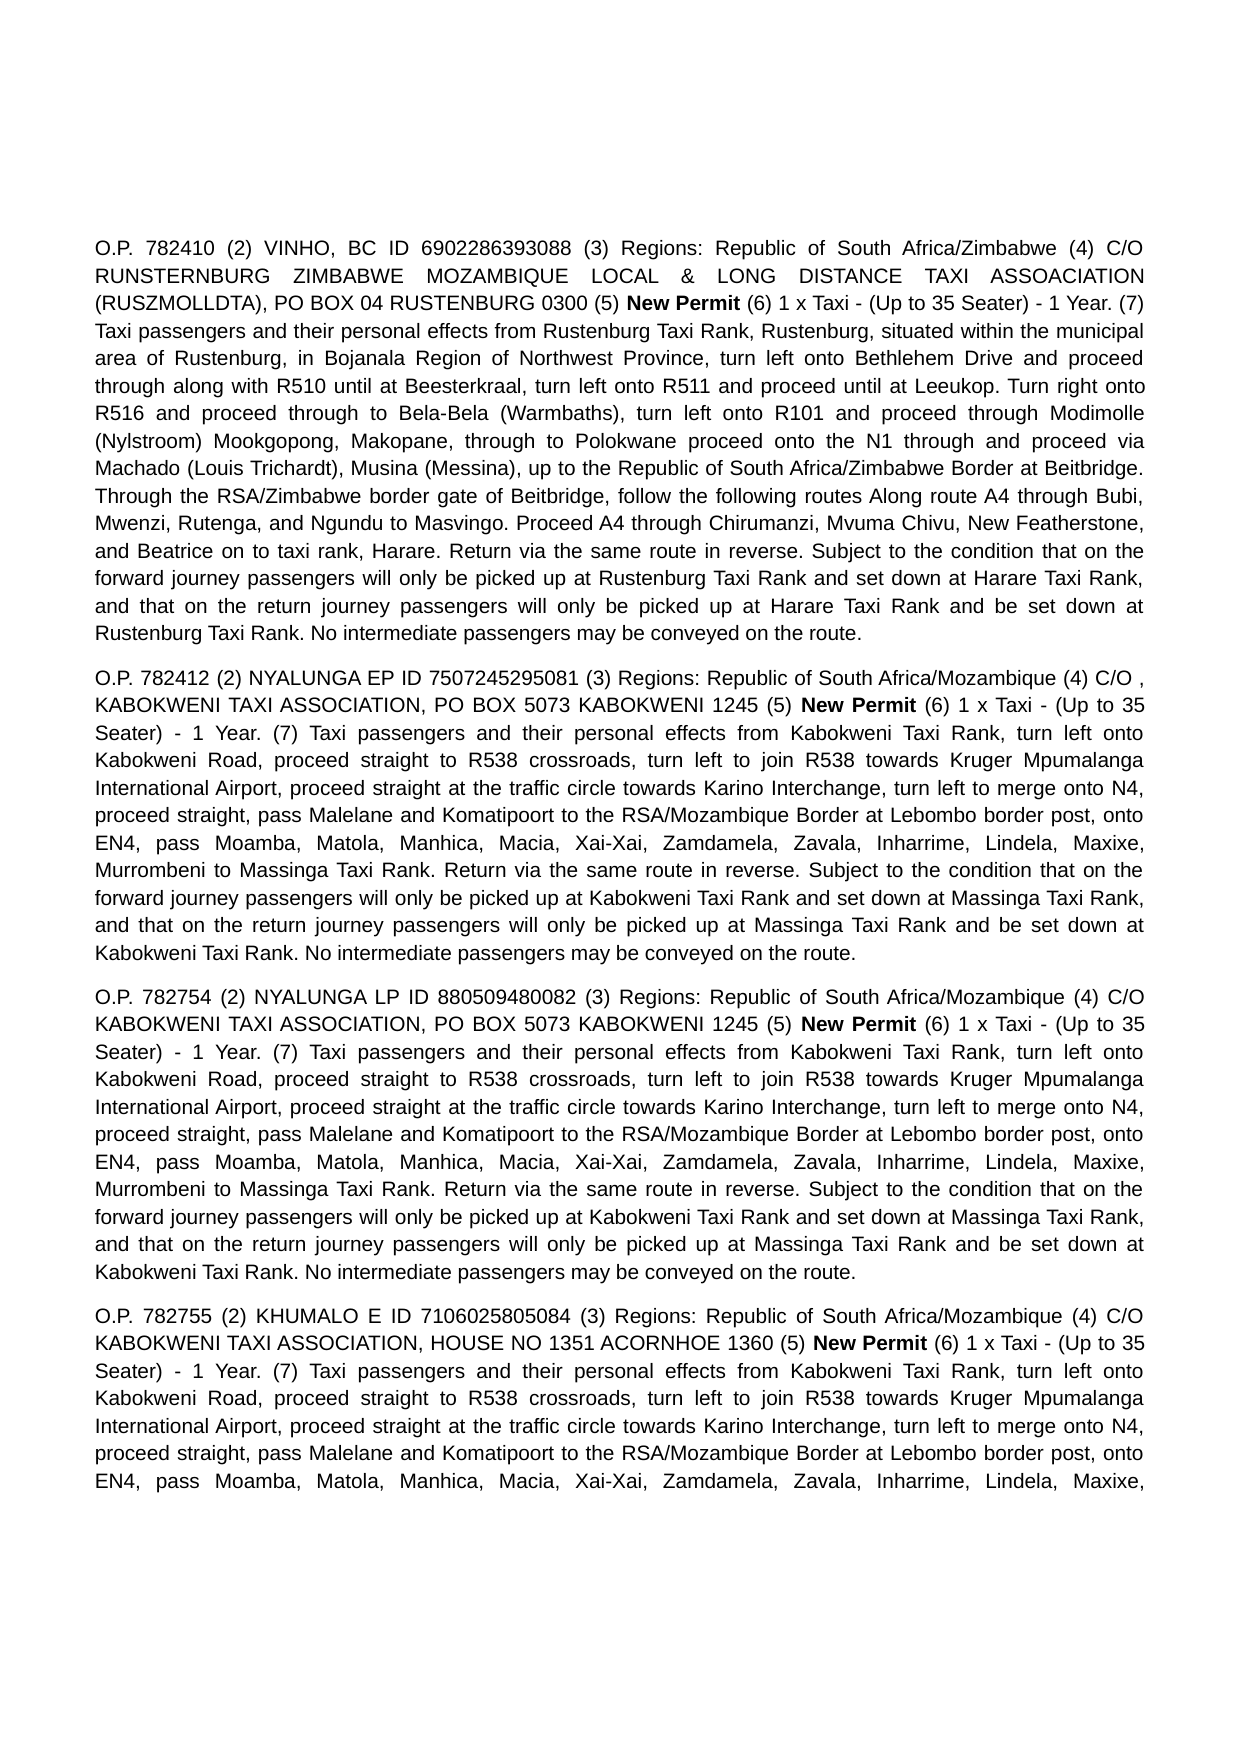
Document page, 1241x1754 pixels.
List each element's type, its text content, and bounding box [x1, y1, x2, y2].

text O.P. 782410 (2) VINHO, BC ID 6902286393088 (3) Regions: Republic of South Africa/Zimbabwe (4) C/O RUNSTERNBURG ZIMBABWE MOZAMBIQUE LOCAL & LONG DISTANCE TAXI ASSOACIATION (RUSZMOLLDTA), PO BOX 04 RUSTENBURG 0300 (5) New Permit (6) 1 x Taxi - (Up to 35 Seater) - 1 Year. (7) Taxi passengers and their personal effects from Rustenburg Taxi Rank, Rustenburg, situated within the municipal area of Rustenburg, in Bojanala Region of Northwest Province, turn left onto Bethlehem Drive and proceed through along with R510 until at Beesterkraal, turn left onto R511 and proceed until at Leeukop. Turn right onto R516 and proceed through to Bela-Bela (Warmbaths), turn left onto R101 and proceed through Modimolle (Nylstroom) Mookgopong, Makopane, through to Polokwane proceed onto the N1 through and proceed via Machado (Louis Trichardt), Musina (Messina), up to the Republic of South Africa/Zimbabwe Border at Beitbridge. Through the RSA/Zimbabwe border gate of Beitbridge, follow the following routes Along route A4 through Bubi, Mwenzi, Rutenga, and Ngundu to Masvingo. Proceed A4 through Chirumanzi, Mvuma Chivu, New Featherstone, and Beatrice on to taxi rank, Harare. Return via the same route in reverse. Subject to the condition that on the forward journey passengers will only be picked up at Rustenburg Taxi Rank and set down at Harare Taxi Rank, and that on the return journey passengers will only be picked up at Harare Taxi Rank and be set down at Rustenburg Taxi Rank. No intermediate passengers may be conveyed on the route. [94, 236, 1146, 645]
text O.P. 782755 (2) KHUMALO E ID 7106025805084 (3) Regions: Republic of South Africa/Mozambique (4) C/O KABOKWENI TAXI ASSOCIATION, HOUSE NO 1351 ACORNHOE 1360 (5) New Permit (6) 1 x Taxi - (Up to 35 Seater) - 1 Year. (7) Taxi passengers and their personal effects from Kabokweni Taxi Rank, turn left onto Kabokweni Road, proceed straight to R538 crossroads, turn left to join R538 towards Kruger Mpumalanga International Airport, proceed straight at the traffic circle towards Karino Interchange, turn left to merge onto N4, proceed straight, pass Malelane and Komatipoort to the RSA/Mozambique Border at Lebombo border post, onto EN4, pass Moamba, Matola, Manhica, Macia, Xai-Xai, Zamdamela, Zavala, Inharrime, Lindela, Maxixe, [94, 1304, 1146, 1493]
text O.P. 782754 (2) NYALUNGA LP ID 880509480082 (3) Regions: Republic of South Africa/Mozambique (4) C/O KABOKWENI TAXI ASSOCIATION, PO BOX 5073 KABOKWENI 1245 (5) New Permit (6) 1 x Taxi - (Up to 35 Seater) - 1 Year. (7) Taxi passengers and their personal effects from Kabokweni Taxi Rank, turn left onto Kabokweni Road, proceed straight to R538 crossroads, turn left to join R538 towards Kruger Mpumalanga International Airport, proceed straight at the traffic circle towards Karino Interchange, turn left to merge onto N4, proceed straight, pass Malelane and Komatipoort to the RSA/Mozambique Border at Lebombo border post, onto EN4, pass Moamba, Matola, Manhica, Macia, Xai-Xai, Zamdamela, Zavala, Inharrime, Lindela, Maxixe, Murrombeni to Massinga Taxi Rank. Return via the same route in reverse. Subject to the condition that on the forward journey passengers will only be picked up at Kabokweni Taxi Rank and set down at Massinga Taxi Rank, and that on the return journey passengers will only be picked up at Massinga Taxi Rank and be set down at Kabokweni Taxi Rank. No intermediate passengers may be conveyed on the route. [94, 984, 1146, 1283]
text O.P. 782412 (2) NYALUNGA EP ID 7507245295081 (3) Regions: Republic of South Africa/Mozambique (4) C/O , KABOKWENI TAXI ASSOCIATION, PO BOX 5073 KABOKWENI 1245 (5) New Permit (6) 1 x Taxi - (Up to 35 Seater) - 1 Year. (7) Taxi passengers and their personal effects from Kabokweni Taxi Rank, turn left onto Kabokweni Road, proceed straight to R538 crossroads, turn left to join R538 towards Kruger Mpumalanga International Airport, proceed straight at the traffic circle towards Karino Interchange, turn left to merge onto N4, proceed straight, pass Malelane and Komatipoort to the RSA/Mozambique Border at Lebombo border post, onto EN4, pass Moamba, Matola, Manhica, Macia, Xai-Xai, Zamdamela, Zavala, Inharrime, Lindela, Maxixe, Murrombeni to Massinga Taxi Rank. Return via the same route in reverse. Subject to the condition that on the forward journey passengers will only be picked up at Kabokweni Taxi Rank and set down at Massinga Taxi Rank, and that on the return journey passengers will only be picked up at Massinga Taxi Rank and be set down at Kabokweni Taxi Rank. No intermediate passengers may be conveyed on the route. [94, 665, 1146, 964]
